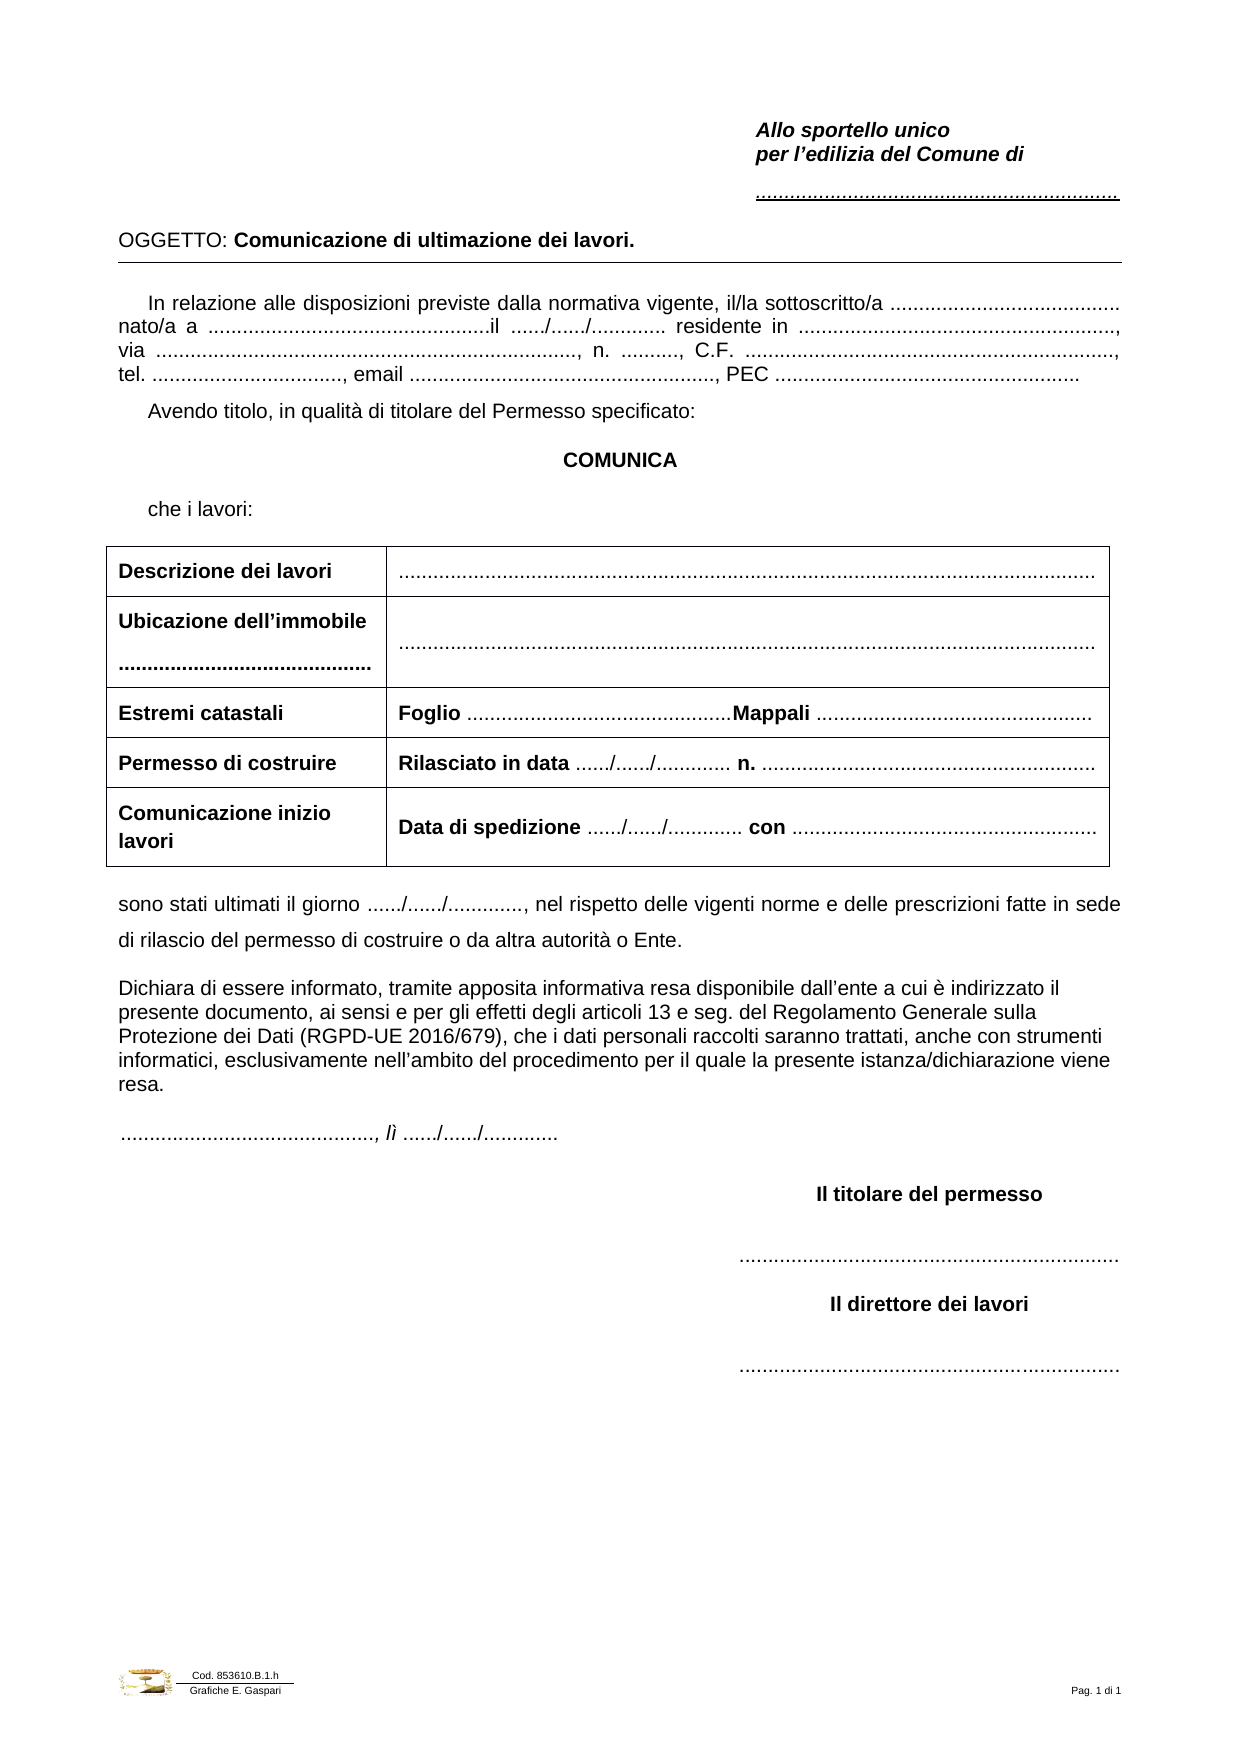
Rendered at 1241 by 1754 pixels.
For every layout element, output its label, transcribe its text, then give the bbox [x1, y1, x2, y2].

table_cell Comunicazione inizio lavori [107, 788, 386, 866]
text sono stati ultimati il giorno ....../....../............., nel rispetto delle vigenti norme e delle prescrizioni fatte in sede di rilascio del permesso di costruire o da altra autorità o Ente. [118, 892, 1122, 951]
table_cell Permesso di costruire [107, 738, 386, 787]
text OGGETTO: Comunicazione di ultimazione dei lavori. [118, 227, 1122, 262]
text Dichiara di essere informato, tramite apposita informativa resa disponibile dall’ente a cui è indirizzato il presente documento, ai sensi e per gli effetti degli articoli 13 e seg. del Regolamento Generale sulla Protezione dei Dati (RGPD-UE 2016/679), che i dati personali raccolti saranno trattati, anche con strumenti informatici, esclusivamente nell’ambito del procedimento per il quale la presente istanza/dichiarazione viene resa. [118, 976, 1122, 1096]
text Avendo titolo, in qualità di titolare del Permesso specificato: [118, 399, 1122, 423]
text che i lavori: [148, 497, 1122, 521]
text .................................................................. [737, 1243, 1122, 1267]
text Allo sportello unico [756, 118, 1122, 142]
subtitle Il direttore dei lavori [737, 1292, 1122, 1316]
table_cell Estremi catastali [107, 688, 386, 737]
text ............................................, lì ....../....../............. [120, 1121, 1122, 1145]
text per l’edilizia del Comune di [756, 142, 1122, 166]
picture [117, 1668, 174, 1697]
text COMUNICA [118, 448, 1122, 472]
text .................................................................. [737, 1352, 1122, 1376]
table_cell ......................................................................................................................... [387, 597, 1109, 687]
text ............................................................... [756, 178, 1122, 202]
table_cell Rilasciato in data ....../....../............. n. .......................................................... [387, 738, 1109, 787]
text Il titolare del permesso [737, 1182, 1122, 1206]
table_cell Ubicazione dell’immobile ............................................ [107, 597, 386, 687]
table_cell Data di spedizione ....../....../............. con ..................................................... [387, 788, 1109, 866]
table_header Descrizione dei lavori [107, 547, 386, 596]
table_cell Foglio ..............................................Mappali ................................................ [387, 688, 1109, 737]
table_header ......................................................................................................................... [387, 547, 1109, 596]
text In relazione alle disposizioni previste dalla normativa vigente, il/la sottoscritto/a ........................................ nato/a a .................................................il ....../....../............. residente in ......................................................., via ........................................................................., n. .........., C.F. ................................................................, tel. ................................., email ....................................................., PEC ..................................................... [118, 290, 1122, 386]
